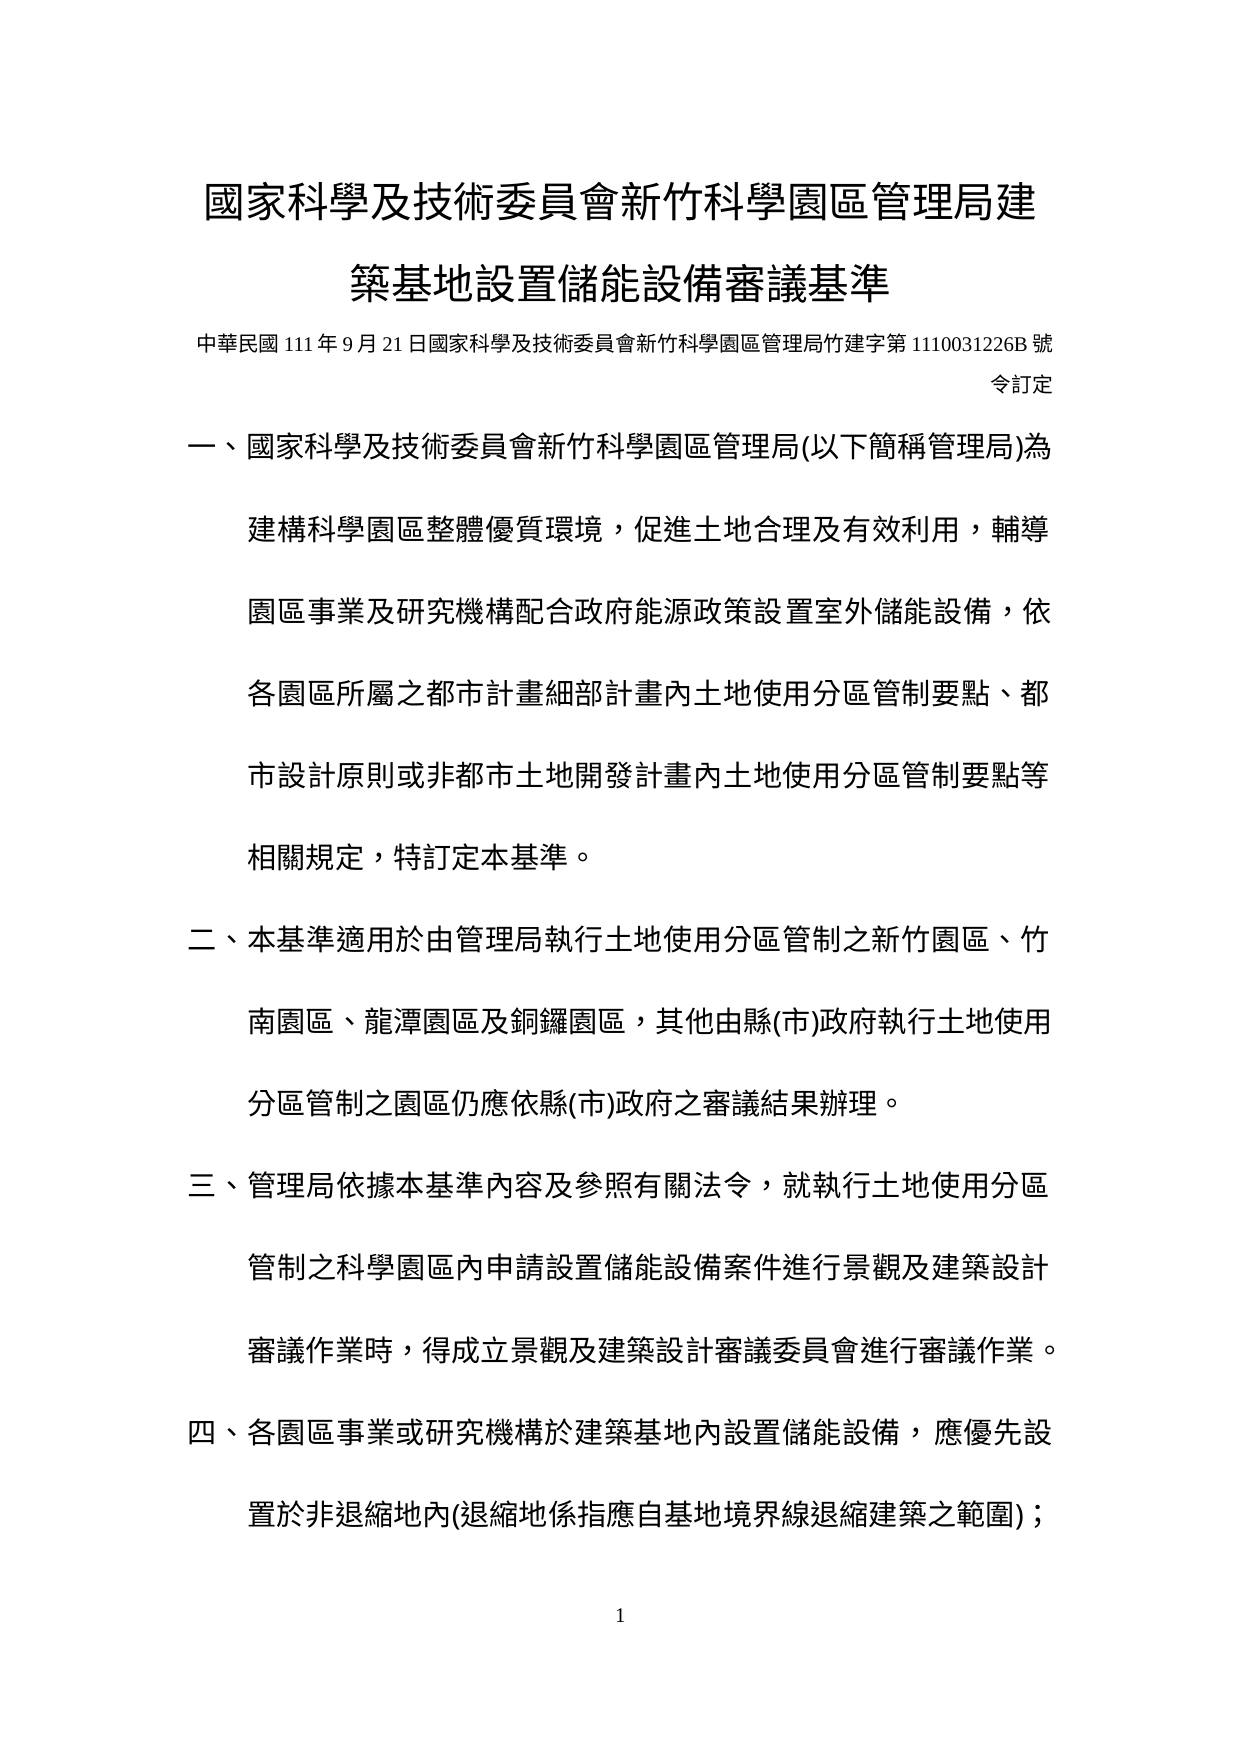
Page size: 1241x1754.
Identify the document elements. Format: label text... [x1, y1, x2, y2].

text 四、各園區事業或研究機構於建築基地內設置儲能設備，應優先設置於非退縮地內(退縮地係指應自基地境界線退縮建築之範圍)；整體建築配置已完工之建築基地，若經檢視確實已無其他適當位置或因基地條件限制無法符合退縮規定，方可申請設置於退縮地，且應以設置在較隱密或對基地外部影響較小之側為原則。 [187, 1389, 1053, 1553]
text 二、本基準適用於由管理局執行土地使用分區管制之新竹園區、竹南園區、龍潭園區及銅鑼園區，其他由縣(市)政府執行土地使用分區管制之園區仍應依縣(市)政府之審議結果辦理。 [187, 897, 1053, 1143]
text 中華民國111年9月21日國家科學及技術委員會新竹科學園區管理局竹建字第1110031226B號令訂定 [187, 322, 1053, 404]
text 一、國家科學及技術委員會新竹科學園區管理局(以下簡稱管理局)為建構科學園區整體優質環境，促進土地合理及有效利用，輔導園區事業及研究機構配合政府能源政策設置室外儲能設備，依各園區所屬之都市計畫細部計畫內土地使用分區管制要點、都市設計原則或非都市土地開發計畫內土地使用分區管制要點等相關規定，特訂定本基準。 [187, 404, 1053, 897]
text 三、管理局依據本基準內容及參照有關法令，就執行土地使用分區管制之科學園區內申請設置儲能設備案件進行景觀及建築設計審議作業時，得成立景觀及建築設計審議委員會進行審議作業。 [187, 1143, 1053, 1389]
text 國家科學及技術委員會新竹科學園區管理局建築基地設置儲能設備審議基準 [187, 158, 1053, 322]
